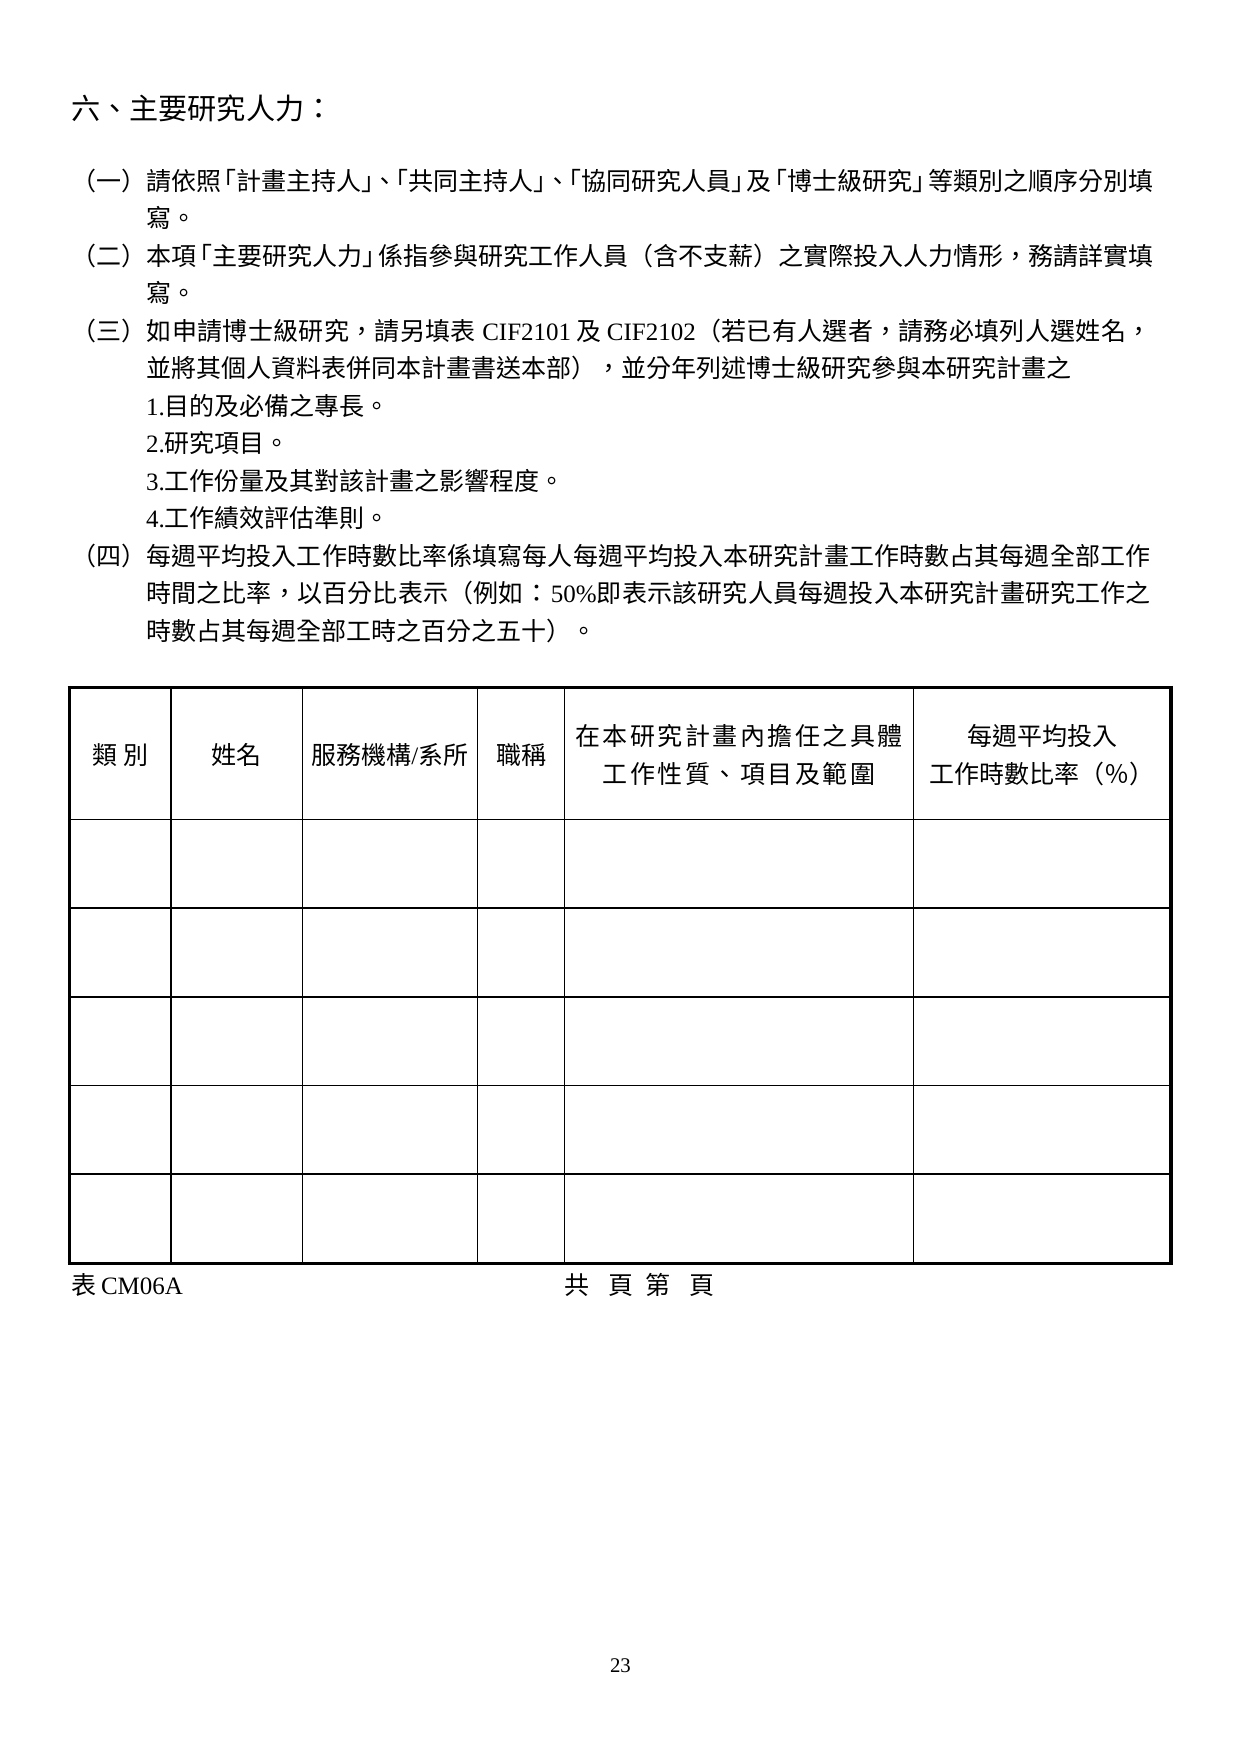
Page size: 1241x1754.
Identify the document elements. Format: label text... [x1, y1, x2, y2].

table_cell [478, 1086, 564, 1173]
table_cell [914, 1175, 1169, 1262]
table_cell [478, 909, 564, 996]
table_cell [303, 1086, 477, 1173]
table_header 服務機構/系所 [303, 689, 477, 819]
text 4.工作績效評估準則。 [71, 498, 1169, 536]
table_cell [71, 1086, 170, 1173]
table_cell [71, 998, 170, 1084]
table_cell [565, 909, 913, 996]
table_header 在本研究計畫內擔任之具體工作性質、項目及範圍 [565, 689, 913, 819]
table_header 每週平均投入 工作時數比率（％） [914, 689, 1169, 819]
text （四）每週平均投入工作時數比率係填寫每人每週平均投入本研究計畫工作時數占其每週全部工作時間之比率，以百分比表示（例如：50%即表示該研究人員每週投入本研究計畫研究工作之時數占其每週全部工時之百分之五十）。 [71, 536, 1153, 648]
table_cell [478, 1175, 564, 1262]
table_cell [71, 820, 170, 907]
text 1.目的及必備之專長。 [71, 386, 1169, 423]
table_cell [172, 1086, 302, 1173]
table_cell [71, 1175, 170, 1262]
text 表CM06A 共 頁 第 頁 [71, 1265, 1169, 1302]
table_cell [914, 1086, 1169, 1173]
table_cell [914, 820, 1169, 907]
table_cell [478, 998, 564, 1084]
table_cell [172, 998, 302, 1084]
table_header 職稱 [478, 689, 564, 819]
table_cell [303, 998, 477, 1084]
table_cell [71, 909, 170, 996]
table_cell [565, 1086, 913, 1173]
table_cell [565, 820, 913, 907]
table_header 姓名 [172, 689, 302, 819]
table_cell [914, 998, 1169, 1084]
table_cell [914, 909, 1169, 996]
text 六、主要研究人力： [71, 69, 1169, 144]
text （三）如申請博士級研究，請另填表CIF2101及CIF2102（若已有人選者，請務必填列人選姓名，並將其個人資料表併同本計畫書送本部），並分年列述博士級研究參與本研究計畫之 [71, 311, 1153, 386]
table_cell [303, 820, 477, 907]
table_cell [172, 1175, 302, 1262]
table_cell [565, 1175, 913, 1262]
text 2.研究項目。 [71, 423, 1169, 461]
text （一）請依照「計畫主持人」、「共同主持人」、「協同研究人員」及「博士級研究」等類別之順序分別填寫。 [71, 161, 1153, 236]
table_cell [303, 1175, 477, 1262]
table_header 類 別 [71, 689, 170, 819]
text 3.工作份量及其對該計畫之影響程度。 [71, 461, 1169, 498]
table_cell [172, 820, 302, 907]
text （二）本項「主要研究人力」係指參與研究工作人員（含不支薪）之實際投入人力情形，務請詳實填寫。 [71, 236, 1153, 311]
table_cell [565, 998, 913, 1084]
table_cell [478, 820, 564, 907]
table_cell [303, 909, 477, 996]
table_cell [172, 909, 302, 996]
